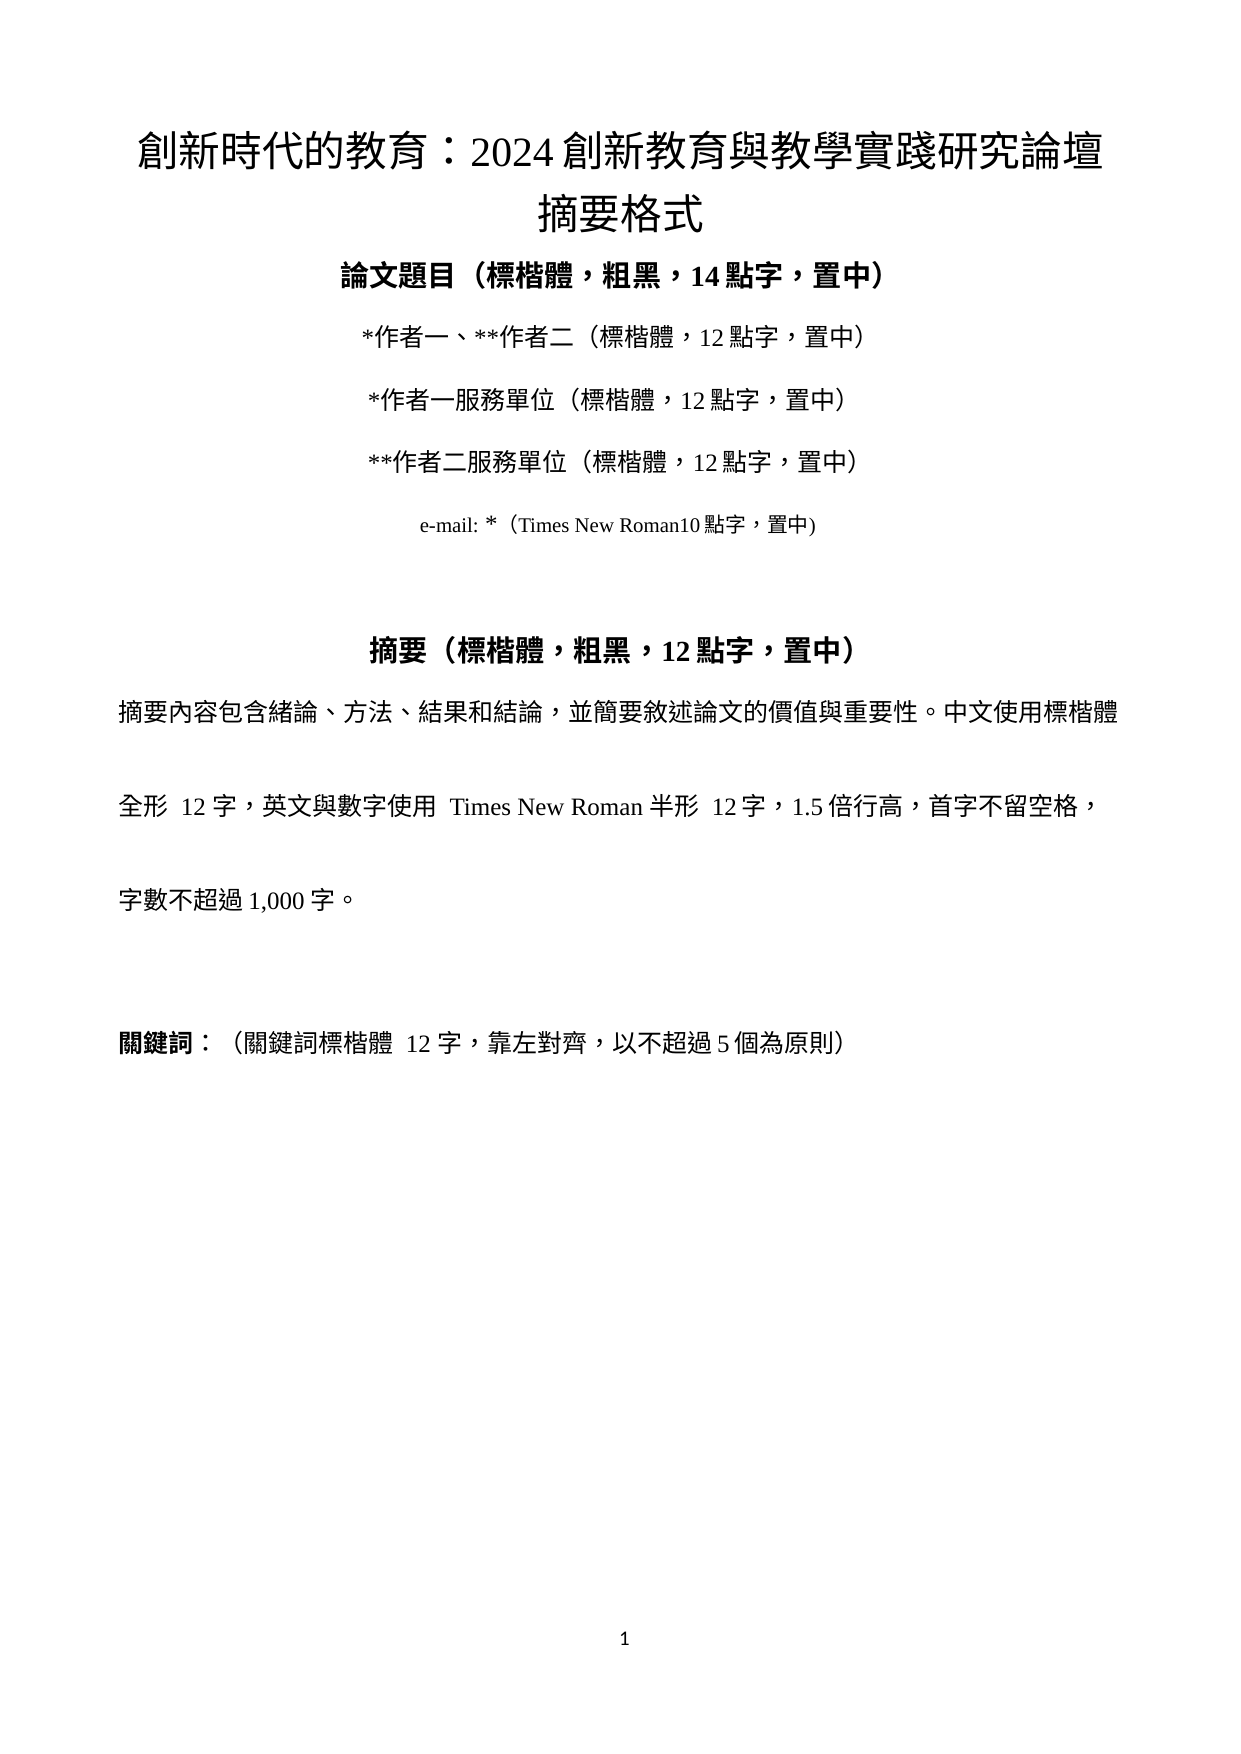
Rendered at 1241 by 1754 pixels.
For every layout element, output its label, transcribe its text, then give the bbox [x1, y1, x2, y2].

text 摘要格式 [118, 169, 1122, 232]
text e-mail: *（Times New Roman10點字，置中) [118, 482, 1122, 544]
text *作者一服務單位（標楷體，12點字，置中） [118, 357, 1122, 419]
text 創新時代的教育：2024創新教育與教學實踐研究論壇 [118, 107, 1122, 169]
text 摘要（標楷體，粗黑，12點字，置中） [118, 607, 1122, 669]
text 摘要內容包含緒論、方法、結果和結論，並簡要敘述論文的價值與重要性。中文使用標楷體全形 12 字，英文與數字使用 Times New Roman 半形 12字，1.5倍行高，首字不留空格，字數不超過1,000 字。 [118, 669, 1122, 919]
text *作者一、**作者二（標楷體，12點字，置中） [118, 294, 1122, 357]
text 論文題目（標楷體，粗黑，14點字，置中） [118, 232, 1122, 294]
text **作者二服務單位（標楷體，12點字，置中） [118, 419, 1122, 482]
text 關鍵詞：（關鍵詞標楷體 12 字，靠左對齊，以不超過5個為原則） [118, 1000, 1122, 1062]
